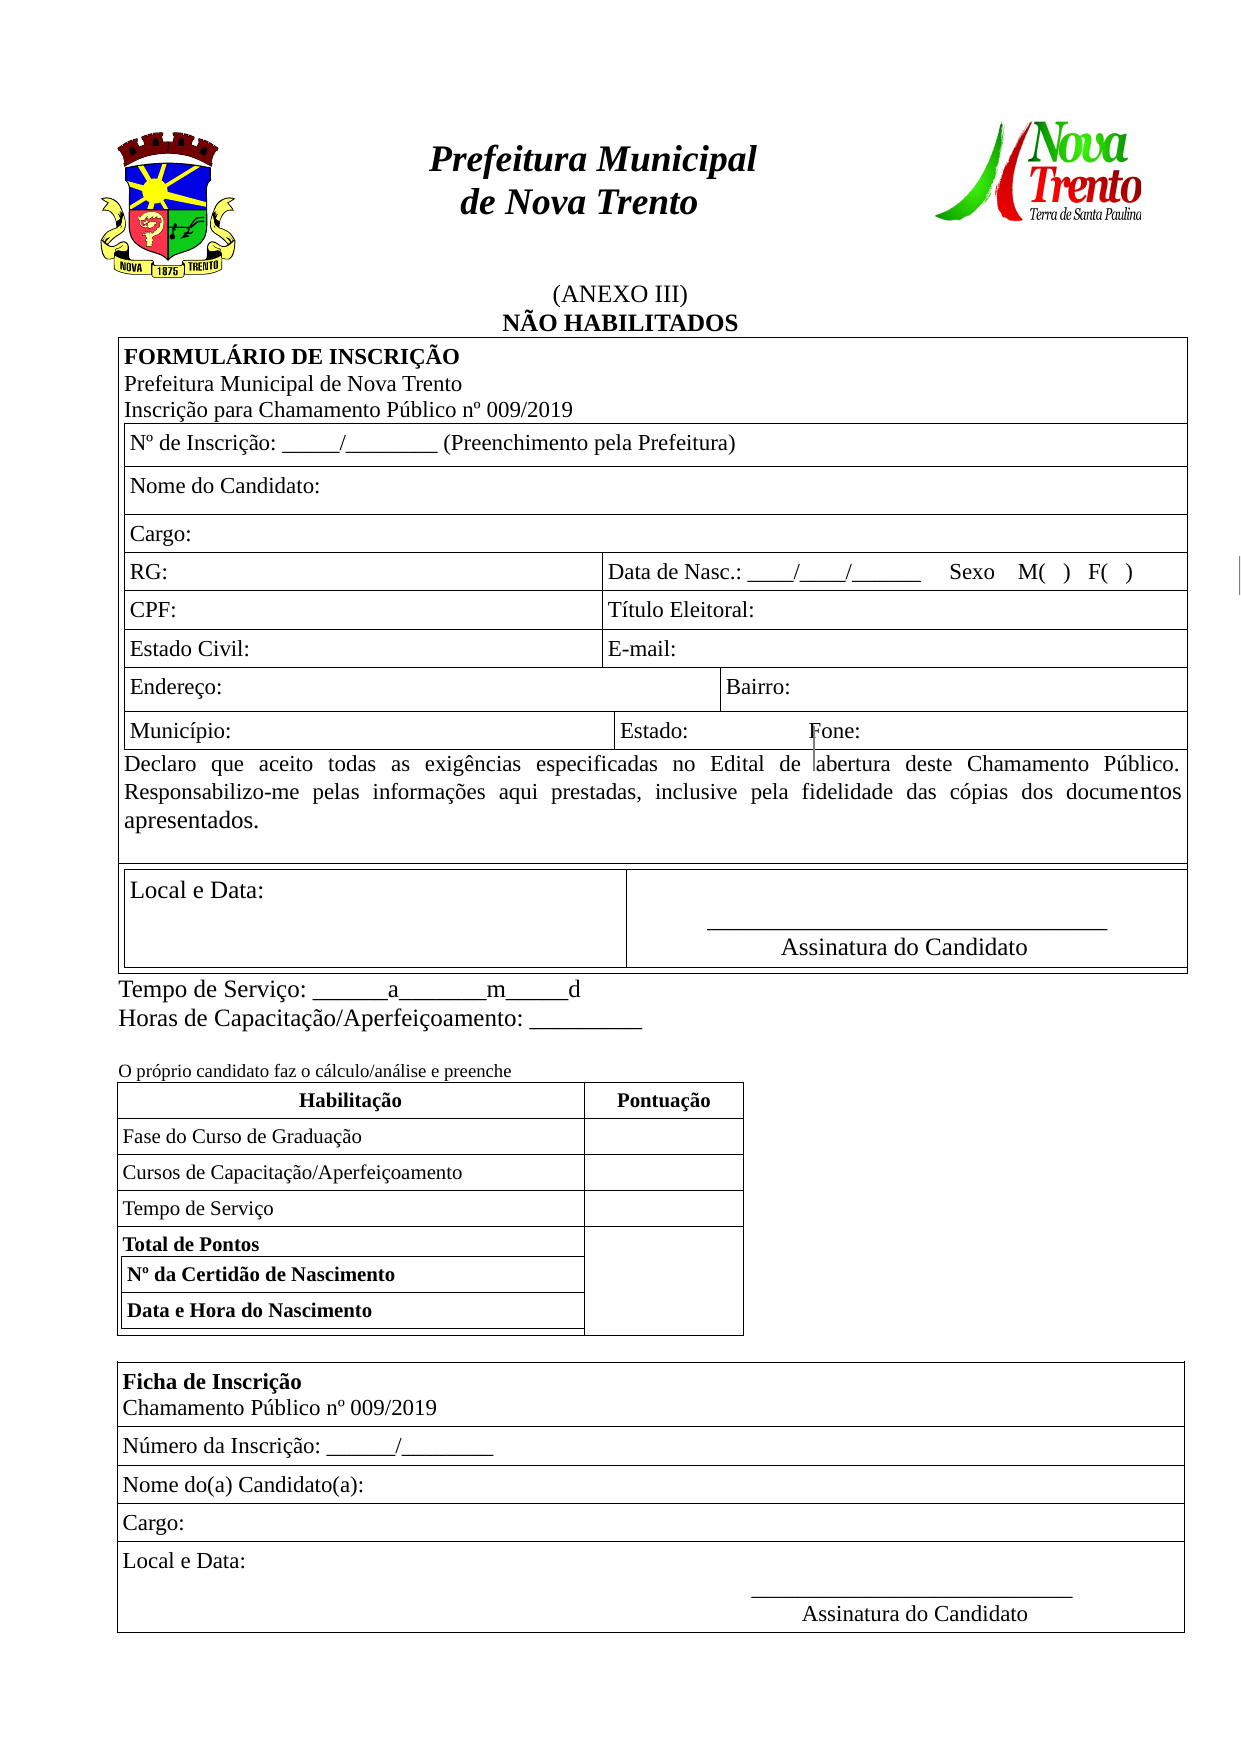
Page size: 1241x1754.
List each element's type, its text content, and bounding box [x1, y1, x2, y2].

table_cell Local e Data: ____________________________ Assinatura do Candidato [118, 1542, 1184, 1632]
table_header Nº da Certidão de Nascimento [122, 1257, 584, 1292]
table_cell Data e Hora do Nascimento [122, 1293, 584, 1328]
table_cell E-mail: [603, 630, 1187, 667]
text de Nova Trento [282, 179, 908, 223]
table_cell [585, 1155, 743, 1190]
table_cell Título Eleitoral: [603, 591, 1187, 629]
table_cell [585, 1119, 743, 1154]
table_cell Cargo: [118, 1504, 1184, 1541]
table_header Habilitação [118, 1083, 584, 1118]
table_cell Estado: Fone: [615, 712, 1187, 749]
table_cell Total de Pontos [118, 1227, 584, 1334]
table_cell Endereço: [125, 668, 720, 711]
text (ANEXO III) [118, 251, 1122, 308]
table_header Ficha de Inscrição Chamamento Público nº 009/2019 [118, 1363, 1184, 1426]
table_cell Cursos de Capacitação/Aperfeiçoamento [118, 1155, 584, 1190]
text Prefeitura Municipal [282, 136, 908, 179]
table_cell Nome do(a) Candidato(a): [118, 1466, 1184, 1503]
table_cell Tempo de Serviço [118, 1191, 584, 1226]
table_cell Município: [125, 712, 614, 749]
table_cell [119, 864, 1187, 973]
text NÃO HABILITADOS [118, 308, 1122, 337]
table_cell Nome do Candidato: [125, 467, 1187, 514]
table_cell Data de Nasc.: ____/____/______ Sexo M( ) F( ) [603, 553, 1187, 590]
table_cell [585, 1191, 743, 1226]
table_cell CPF: [125, 591, 602, 629]
table_cell Fase do Curso de Graduação [118, 1119, 584, 1154]
table_header Pontuação [585, 1083, 743, 1118]
text Tempo de Serviço: ______a_______m_____d [118, 974, 1122, 1003]
table_cell [585, 1227, 743, 1334]
table_cell Cargo: [125, 515, 1187, 552]
table_header ________________________________ Assinatura do Candidato [627, 870, 1187, 967]
table_header Local e Data: [125, 870, 626, 967]
text O próprio candidato faz o cálculo/análise e preenche [118, 1060, 1122, 1082]
table_header Nº de Inscrição: _____/________ (Preenchimento pela Prefeitura) [125, 424, 1187, 466]
table_cell RG: [125, 553, 602, 590]
text Horas de Capacitação/Aperfeiçoamento: _________ [118, 1003, 1122, 1031]
table_header FORMULÁRIO DE INSCRIÇÃO Prefeitura Municipal de Nova Trento Inscrição para Chamamento Público nº 009/2019 Declaro que aceito todas as exigências especificadas no Edital de abertura deste Chamamento Público. Responsabilizo-me pelas informações aqui prestadas, inclusive pela fidelidade das cópias dos documentos apresentados. [119, 338, 1187, 862]
table_cell Número da Inscrição: ______/________ [118, 1427, 1184, 1464]
table_cell Estado Civil: [125, 630, 602, 667]
table_cell Bairro: [721, 668, 1187, 711]
